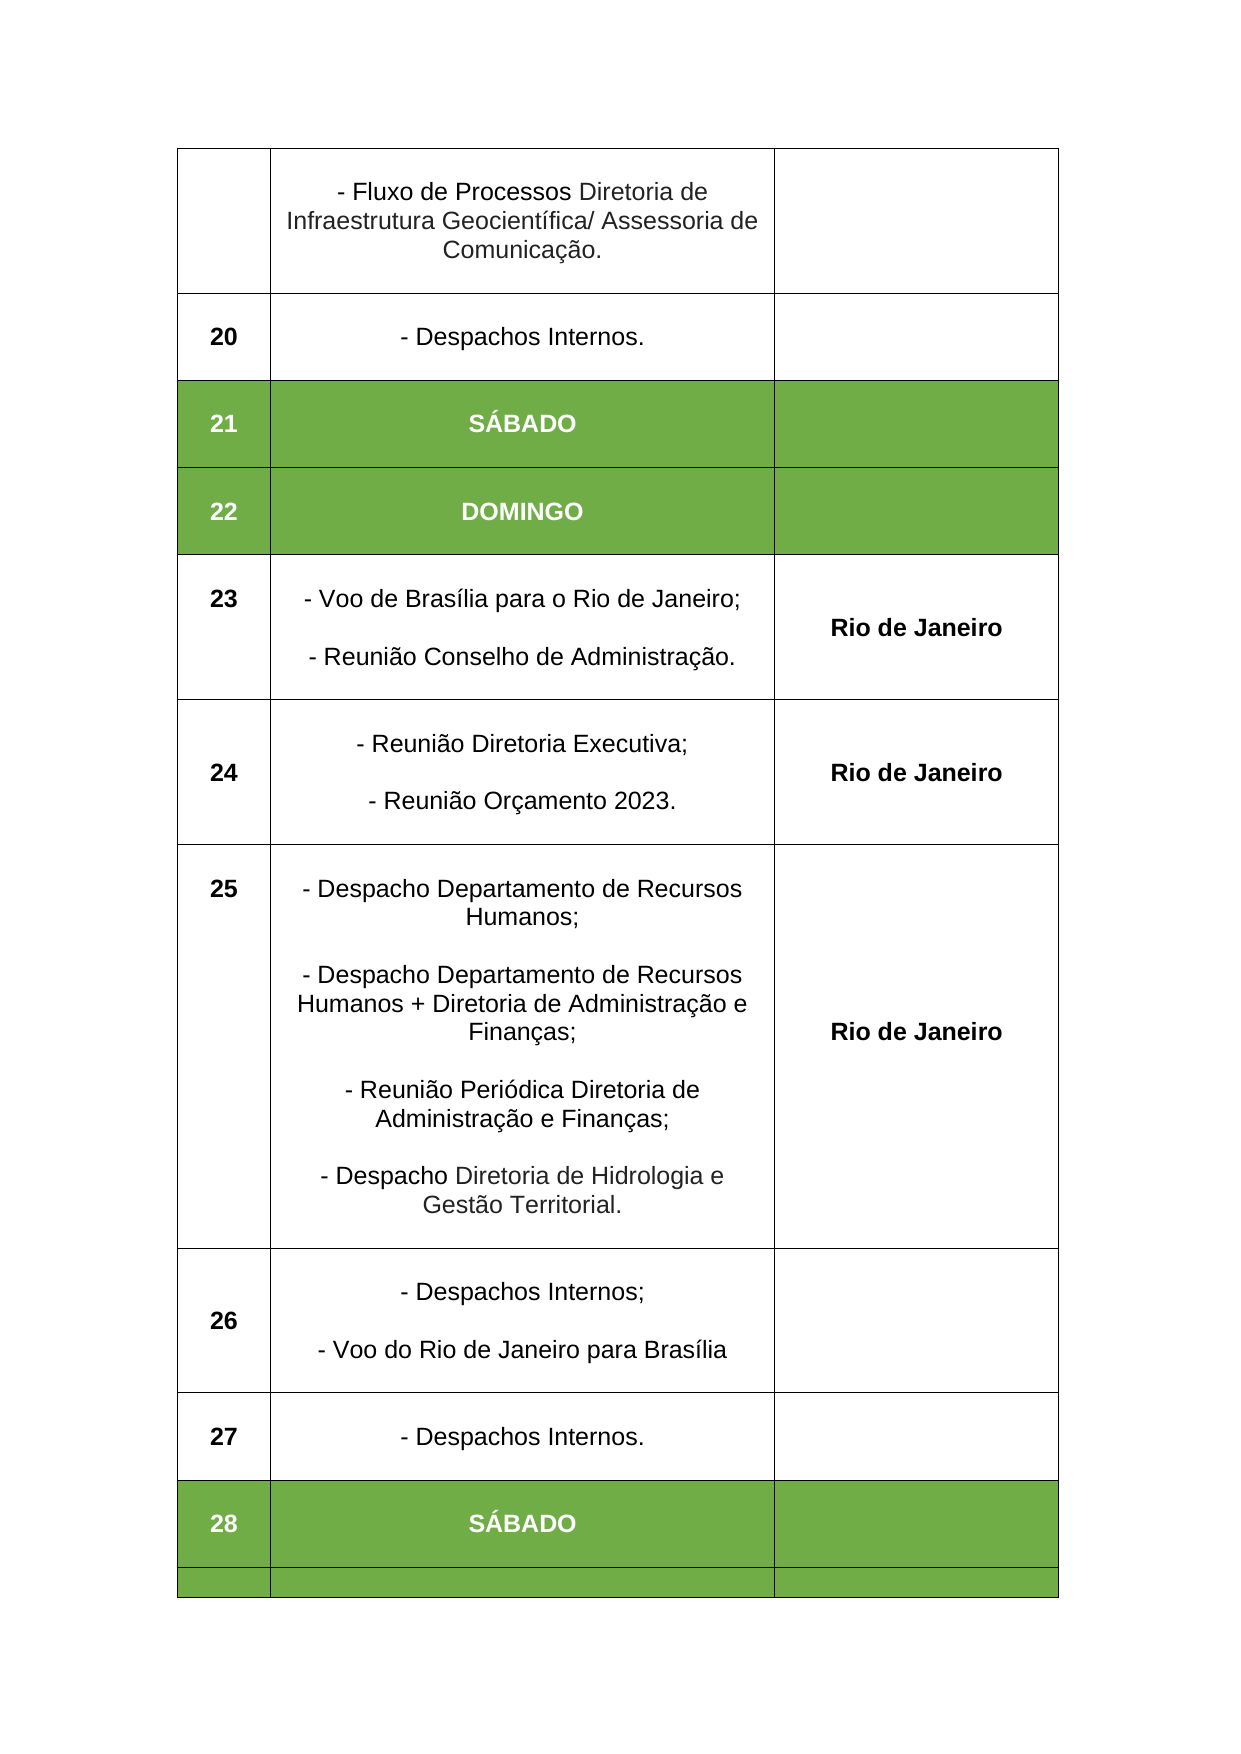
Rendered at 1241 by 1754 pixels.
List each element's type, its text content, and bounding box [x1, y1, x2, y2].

table_cell [775, 468, 1058, 554]
table_cell 28 [178, 1481, 270, 1567]
table_cell [178, 149, 270, 292]
table_cell [1059, 1248, 1063, 1392]
table_cell SÁBADO [271, 381, 774, 467]
table_cell [1059, 554, 1063, 699]
table_cell - Voo de Brasília para o Rio de Janeiro; - Reunião Conselho de Administração. [271, 555, 774, 699]
table_cell 24 [178, 700, 270, 844]
table_cell 26 [178, 1249, 270, 1392]
table_cell [775, 1249, 1058, 1392]
table_cell [775, 1393, 1058, 1479]
table_cell [178, 1568, 270, 1597]
table_cell [775, 149, 1058, 292]
table_cell - Despacho Departamento de Recursos Humanos; - Despacho Departamento de Recursos Humanos + Diretoria de Administração e Finanças; - Reunião Periódica Diretoria de Administração e Finanças; - Despacho Diretoria de Hidrologia e Gestão Territorial. [271, 845, 774, 1247]
table_cell Rio de Janeiro [775, 845, 1058, 1247]
table_cell 20 [178, 294, 270, 380]
table_cell - Despachos Internos. [271, 1393, 774, 1479]
table_cell - Reunião Diretoria Executiva; - Reunião Orçamento 2023. [271, 700, 774, 844]
table_cell [1059, 699, 1063, 844]
table_cell - Fluxo de Processos Diretoria de Infraestrutura Geocientífica/ Assessoria de Comunicação. [271, 149, 774, 292]
table_cell - Despachos Internos. [271, 294, 774, 380]
table_cell [1059, 467, 1063, 554]
table_cell 25 [178, 845, 270, 1247]
table_cell [1059, 1567, 1063, 1597]
table_cell [1059, 1480, 1063, 1567]
table_cell [1059, 380, 1063, 467]
table_cell Rio de Janeiro [775, 555, 1058, 699]
table_cell 27 [178, 1393, 270, 1479]
table_cell Rio de Janeiro [775, 700, 1058, 844]
table_cell - Despachos Internos; - Voo do Rio de Janeiro para Brasília [271, 1249, 774, 1392]
table_cell 21 [178, 381, 270, 467]
table_cell [271, 1568, 774, 1597]
table_cell SÁBADO [271, 1481, 774, 1567]
table_cell 22 [178, 468, 270, 554]
table_cell [775, 1568, 1058, 1597]
table_cell [775, 381, 1058, 467]
table_cell [1059, 844, 1063, 1247]
table_cell [1059, 1392, 1063, 1479]
table_cell [1059, 148, 1063, 292]
table_cell [775, 1481, 1058, 1567]
table_cell [1059, 293, 1063, 380]
table_cell 23 [178, 555, 270, 699]
table_cell [775, 294, 1058, 380]
table_cell DOMINGO [271, 468, 774, 554]
